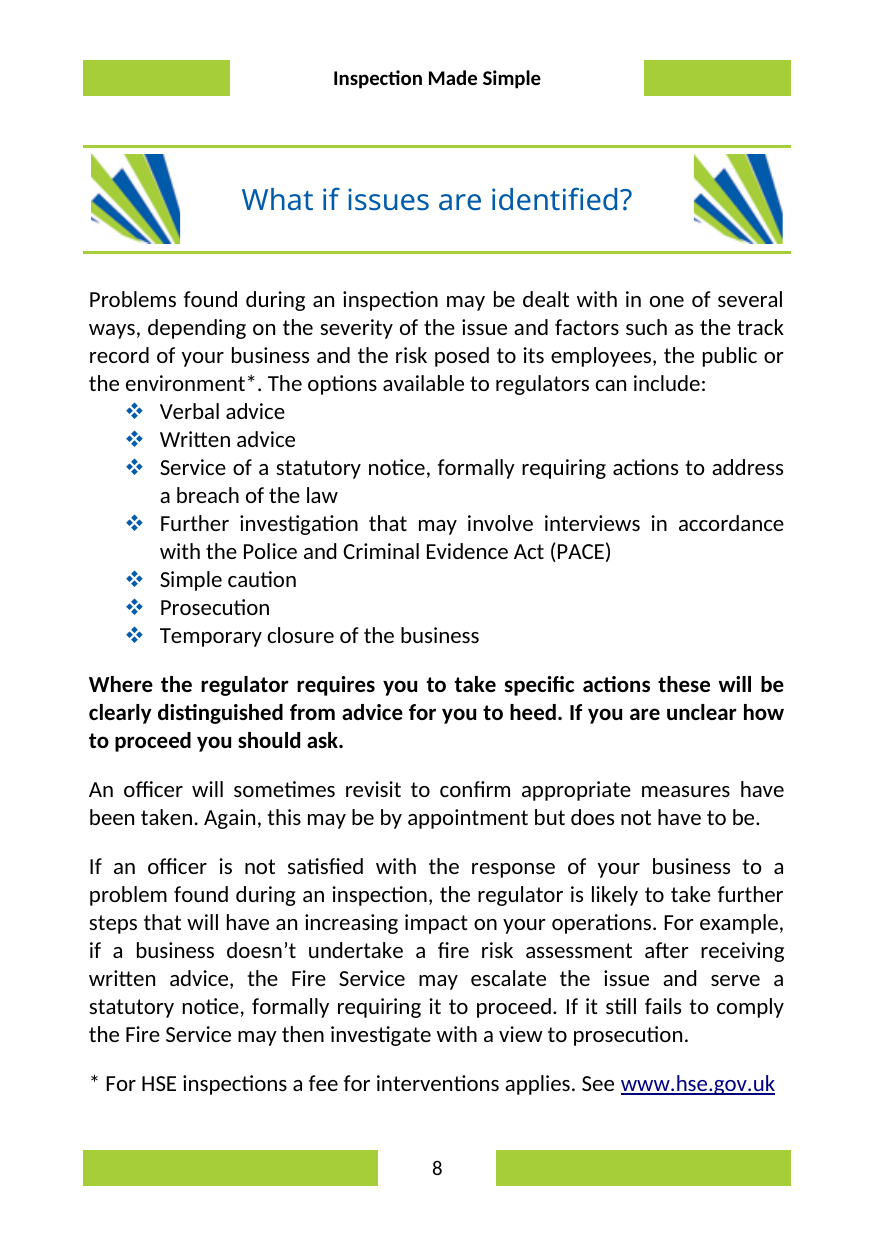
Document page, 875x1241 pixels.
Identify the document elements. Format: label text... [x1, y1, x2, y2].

text Problems found during an inspection may be dealt with in one of several ways, depending on the severity of the issue and factors such as the track record of your business and the risk posed to its employees, the public or the environment*. The options available to regulators can include: [89, 285, 785, 397]
list Written advice [124, 425, 785, 453]
text An officer will sometimes revisit to confirm appropriate measures have been taken. Again, this may be by appointment but does not have to be. [89, 775, 785, 831]
table_header [685, 148, 791, 251]
text * For HSE inspections a fee for interventions applies. See www.hse.gov.uk [89, 1069, 785, 1097]
list Verbal advice [124, 397, 785, 425]
text If an officer is not satisfied with the response of your business to a problem found during an inspection, the regulator is likely to take further steps that will have an increasing impact on your operations. For example, if a business doesn’t undertake a fire risk assessment after receiving written advice, the Fire Service may escalate the issue and serve a statutory notice, formally requiring it to proceed. If it still fails to comply the Fire Service may then investigate with a view to prosecution. [89, 852, 785, 1048]
table_header [83, 148, 189, 251]
list Service of a statutory notice, formally requiring actions to address a breach of the law [124, 453, 785, 509]
list Further investigation that may involve interviews in accordance with the Police and Criminal Evidence Act (PACE) [124, 509, 785, 565]
table_header What if issues are identified? [189, 148, 685, 251]
list Prosecution [124, 593, 785, 621]
text Where the regulator requires you to take specific actions these will be clearly distinguished from advice for you to heed. If you are unclear how to proceed you should ask. [89, 670, 785, 754]
list Simple caution [124, 565, 785, 593]
list Temporary closure of the business [124, 621, 785, 649]
